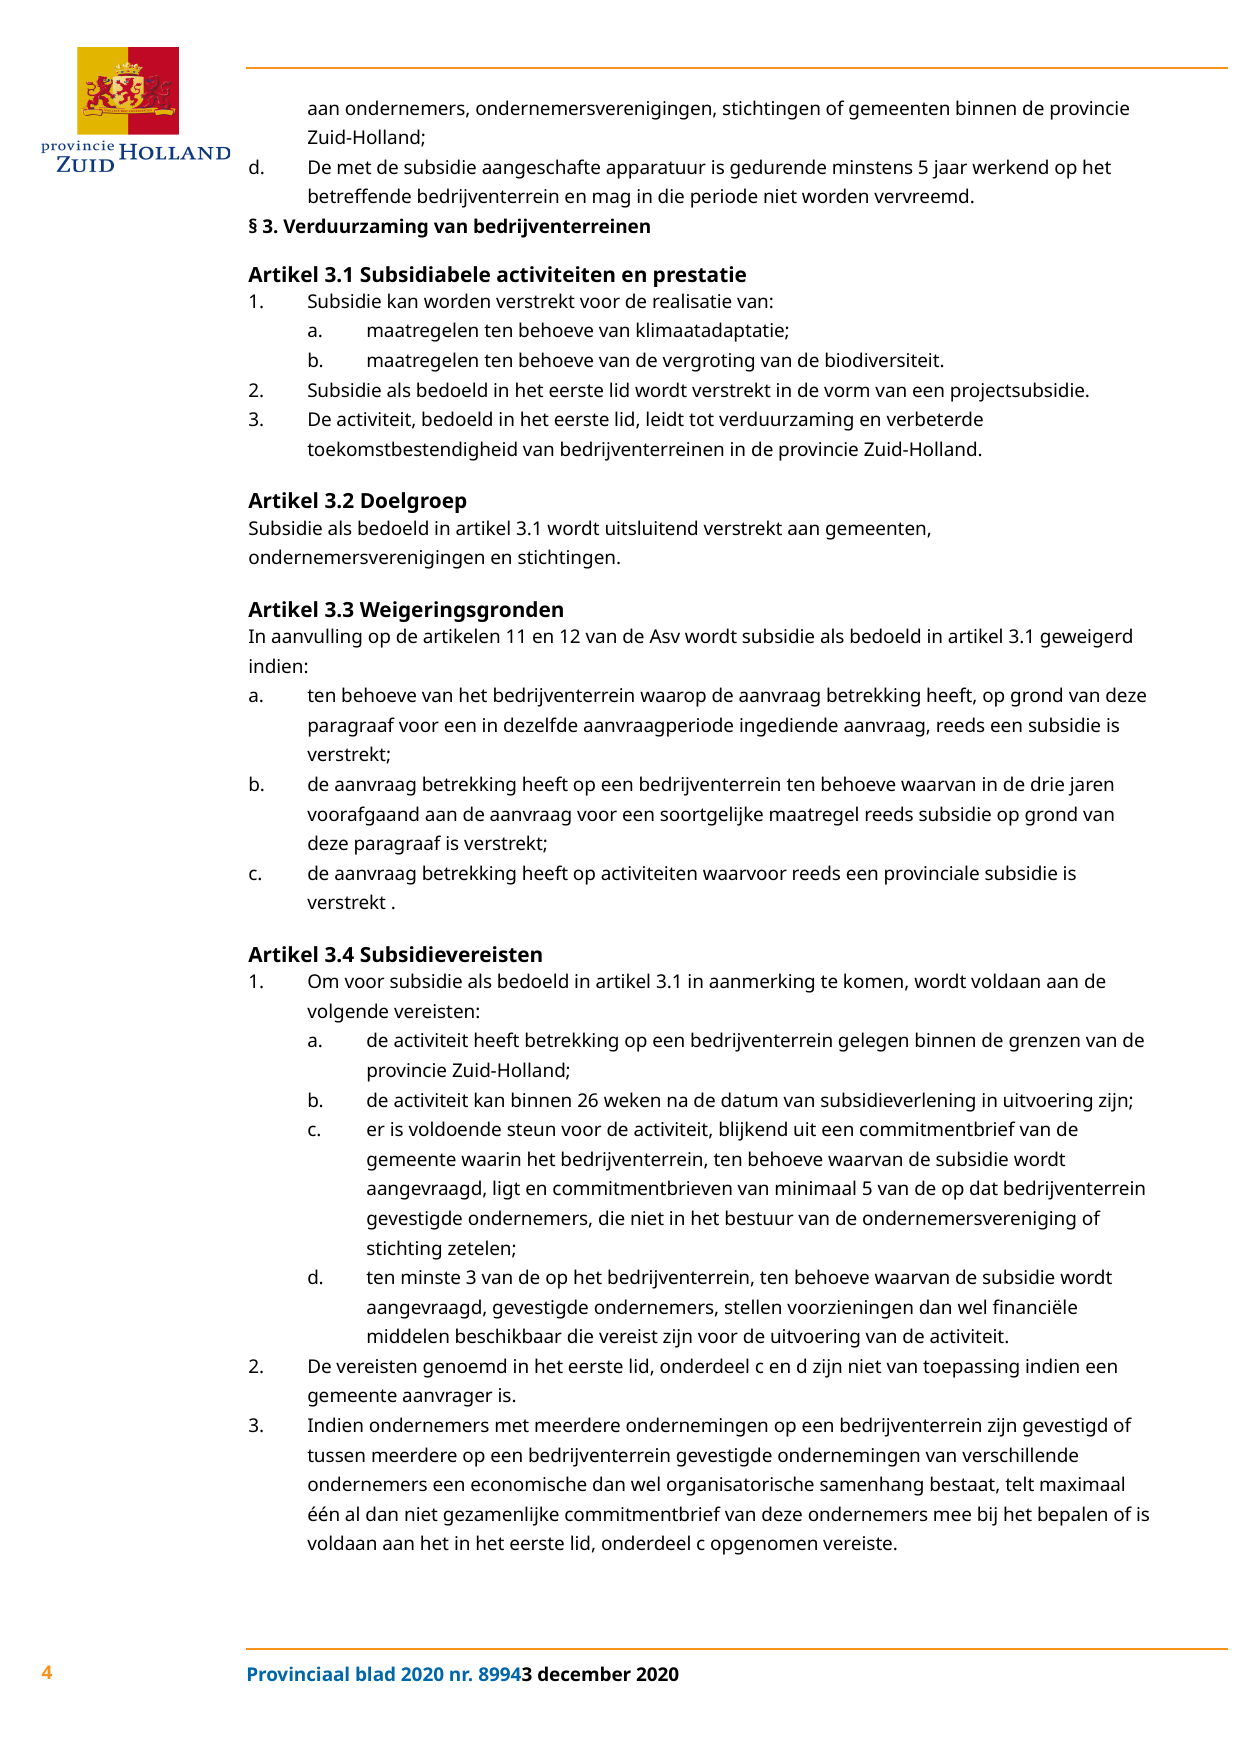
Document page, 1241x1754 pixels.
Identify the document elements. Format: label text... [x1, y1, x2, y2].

list er is voldoende steun voor de activiteit, blijkend uit een commitmentbrief van de gemeente waarin het bedrijventerrein, ten behoeve waarvan de subsidie wordt aangevraagd, ligt en commitmentbrieven van minimaal 5 van de op dat bedrijventerrein gevestigde ondernemers, die niet in het bestuur van de ondernemersvereniging of stichting zetelen; [307, 1116, 1152, 1260]
picture [41, 47, 231, 172]
list Indien ondernemers met meerdere ondernemingen op een bedrijventerrein zijn gevestigd of tussen meerdere op een bedrijventerrein gevestigde ondernemingen van verschillende ondernemers een economische dan wel organisatorische samenhang bestaat, telt maximaal één al dan niet gezamenlijke commitmentbrief van deze ondernemers mee bij het bepalen of is voldaan aan het in het eerste lid, onderdeel c opgenomen vereiste. [248, 1412, 1152, 1556]
list Om voor subsidie als bedoeld in artikel 3.1 in aanmerking te komen, wordt voldaan aan de volgende vereisten: [248, 968, 1152, 1024]
list maatregelen ten behoeve van de vergroting van de biodiversiteit. [307, 347, 1152, 373]
text § 3. Verduurzaming van bedrijventerreinen [248, 213, 1152, 239]
list de activiteit heeft betrekking op een bedrijventerrein gelegen binnen de grenzen van de provincie Zuid-Holland; [307, 1028, 1152, 1083]
text Artikel 3.1 Subsidiabele activiteiten en prestatie [248, 260, 1152, 288]
text Artikel 3.3 Weigeringsgronden [248, 595, 1152, 623]
list De vereisten genoemd in het eerste lid, onderdeel c en d zijn niet van toepassing indien een gemeente aanvrager is. [248, 1353, 1152, 1408]
list Subsidie als bedoeld in het eerste lid wordt verstrekt in de vorm van een projectsubsidie. [248, 377, 1152, 403]
list ten minste 3 van de op het bedrijventerrein, ten behoeve waarvan de subsidie wordt aangevraagd, gevestigde ondernemers, stellen voorzieningen dan wel financiële middelen beschikbaar die vereist zijn voor de uitvoering van de activiteit. [307, 1264, 1152, 1349]
list de aanvraag betrekking heeft op activiteiten waarvoor reeds een provinciale subsidie is verstrekt . [248, 860, 1152, 915]
list De met de subsidie aangeschafte apparatuur is gedurende minstens 5 jaar werkend op het betreffende bedrijventerrein en mag in die periode niet worden vervreemd. [248, 154, 1152, 209]
text Artikel 3.2 Doelgroep [248, 486, 1152, 515]
list Subsidie kan worden verstrekt voor de realisatie van: [248, 288, 1152, 314]
list ten behoeve van het bedrijventerrein waarop de aanvraag betrekking heeft, op grond van deze paragraaf voor een in dezelfde aanvraagperiode ingediende aanvraag, reeds een subsidie is verstrekt; [248, 682, 1152, 767]
list maatregelen ten behoeve van klimaatadaptatie; [307, 318, 1152, 343]
text Artikel 3.4 Subsidievereisten [248, 940, 1152, 968]
list de activiteit kan binnen 26 weken na de datum van subsidieverlening in uitvoering zijn; [307, 1087, 1152, 1112]
list de aanvraag betrekking heeft op een bedrijventerrein ten behoeve waarvan in de drie jaren voorafgaand aan de aanvraag voor een soortgelijke maatregel reeds subsidie op grond van deze paragraaf is verstrekt; [248, 771, 1152, 856]
text Subsidie als bedoeld in artikel 3.1 wordt uitsluitend verstrekt aan gemeenten, ondernemersverenigingen en stichtingen. [248, 515, 1152, 570]
list De activiteit, bedoeld in het eerste lid, leidt tot verduurzaming en verbeterde toekomstbestendigheid van bedrijventerreinen in de provincie Zuid-Holland. [248, 406, 1152, 462]
list aan ondernemers, ondernemersverenigingen, stichtingen of gemeenten binnen de provincie Zuid-Holland; [248, 95, 1152, 150]
text In aanvulling op de artikelen 11 en 12 van de Asv wordt subsidie als bedoeld in artikel 3.1 geweigerd indien: [248, 623, 1152, 679]
